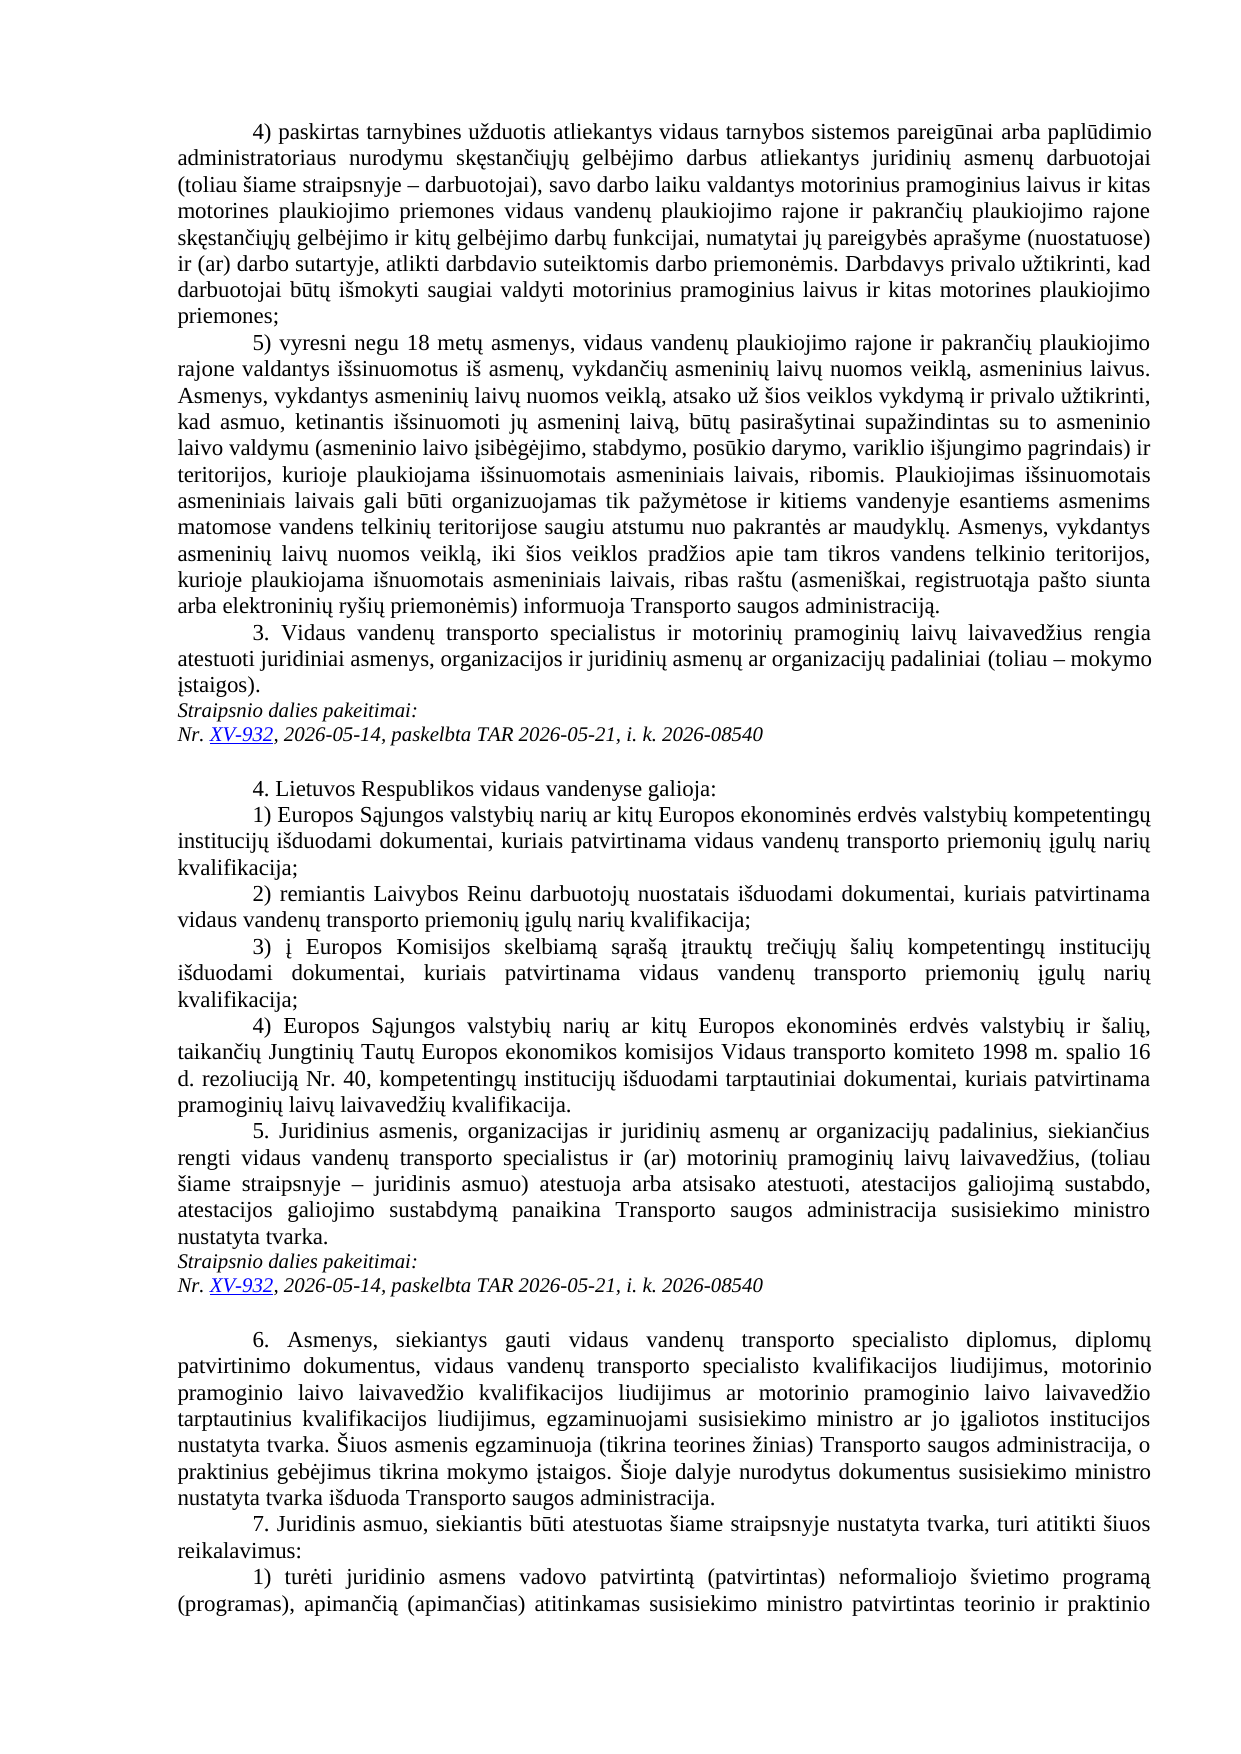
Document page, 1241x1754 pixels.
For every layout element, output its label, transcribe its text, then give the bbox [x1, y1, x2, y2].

text 6. Asmenys, siekiantys gauti vidaus vandenų transporto specialisto diplomus, diplomų patvirtinimo dokumentus, vidaus vandenų transporto specialisto kvalifikacijos liudijimus, motorinio pramoginio laivo laivavedžio kvalifikacijos liudijimus ar motorinio pramoginio laivo laivavedžio tarptautinius kvalifikacijos liudijimus, egzaminuojami susisiekimo ministro ar jo įgaliotos institucijos nustatyta tvarka. Šiuos asmenis egzaminuoja (tikrina teorines žinias) Transporto saugos administracija, o praktinius gebėjimus tikrina mokymo įstaigos. Šioje dalyje nurodytus dokumentus susisiekimo ministro nustatyta tvarka išduoda Transporto saugos administracija. [177, 1326, 1152, 1511]
text Straipsnio dalies pakeitimai: [177, 1249, 1152, 1273]
text 1) turėti juridinio asmens vadovo patvirtintą (patvirtintas) neformaliojo švietimo programą (programas), apimančią (apimančias) atitinkamas susisiekimo ministro patvirtintas teorinio ir praktinio [177, 1563, 1152, 1616]
text 3. Vidaus vandenų transporto specialistus ir motorinių pramoginių laivų laivavedžius rengia atestuoti juridiniai asmenys, organizacijos ir juridinių asmenų ar organizacijų padaliniai (toliau – mokymo įstaigos). [177, 619, 1152, 698]
text 2) remiantis Laivybos Reinu darbuotojų nuostatais išduodami dokumentai, kuriais patvirtinama vidaus vandenų transporto priemonių įgulų narių kvalifikacija; [177, 880, 1152, 933]
text Straipsnio dalies pakeitimai: [177, 698, 1152, 722]
text 1) Europos Sąjungos valstybių narių ar kitų Europos ekonominės erdvės valstybių kompetentingų institucijų išduodami dokumentai, kuriais patvirtinama vidaus vandenų transporto priemonių įgulų narių kvalifikacija; [177, 801, 1152, 880]
text Nr. XV-932, 2026-05-14, paskelbta TAR 2026-05-21, i. k. 2026-08540 [177, 722, 1152, 746]
text 5. Juridinius asmenis, organizacijas ir juridinių asmenų ar organizacijų padalinius, siekiančius rengti vidaus vandenų transporto specialistus ir (ar) motorinių pramoginių laivų laivavedžius, (toliau šiame straipsnyje – juridinis asmuo) atestuoja arba atsisako atestuoti, atestacijos galiojimą sustabdo, atestacijos galiojimo sustabdymą panaikina Transporto saugos administracija susisiekimo ministro nustatyta tvarka. [177, 1117, 1152, 1249]
text 5) vyresni negu 18 metų asmenys, vidaus vandenų plaukiojimo rajone ir pakrančių plaukiojimo rajone valdantys išsinuomotus iš asmenų, vykdančių asmeninių laivų nuomos veiklą, asmeninius laivus. Asmenys, vykdantys asmeninių laivų nuomos veiklą, atsako už šios veiklos vykdymą ir privalo užtikrinti, kad asmuo, ketinantis išsinuomoti jų asmeninį laivą, būtų pasirašytinai supažindintas su to asmeninio laivo valdymu (asmeninio laivo įsibėgėjimo, stabdymo, posūkio darymo, variklio išjungimo pagrindais) ir teritorijos, kurioje plaukiojama išsinuomotais asmeniniais laivais, ribomis. Plaukiojimas išsinuomotais asmeniniais laivais gali būti organizuojamas tik pažymėtose ir kitiems vandenyje esantiems asmenims matomose vandens telkinių teritorijose saugiu atstumu nuo pakrantės ar maudyklų. Asmenys, vykdantys asmeninių laivų nuomos veiklą, iki šios veiklos pradžios apie tam tikros vandens telkinio teritorijos, kurioje plaukiojama išnuomotais asmeniniais laivais, ribas raštu (asmeniškai, registruotąja pašto siunta arba elektroninių ryšių priemonėmis) informuoja Transporto saugos administraciją. [177, 329, 1152, 619]
text 7. Juridinis asmuo, siekiantis būti atestuotas šiame straipsnyje nustatyta tvarka, turi atitikti šiuos reikalavimus: [177, 1511, 1152, 1563]
text Nr. XV-932, 2026-05-14, paskelbta TAR 2026-05-21, i. k. 2026-08540 [177, 1273, 1152, 1297]
text 3) į Europos Komisijos skelbiamą sąrašą įtrauktų trečiųjų šalių kompetentingų institucijų išduodami dokumentai, kuriais patvirtinama vidaus vandenų transporto priemonių įgulų narių kvalifikacija; [177, 933, 1152, 1012]
text 4) paskirtas tarnybines užduotis atliekantys vidaus tarnybos sistemos pareigūnai arba paplūdimio administratoriaus nurodymu skęstančiųjų gelbėjimo darbus atliekantys juridinių asmenų darbuotojai (toliau šiame straipsnyje – darbuotojai), savo darbo laiku valdantys motorinius pramoginius laivus ir kitas motorines plaukiojimo priemones vidaus vandenų plaukiojimo rajone ir pakrančių plaukiojimo rajone skęstančiųjų gelbėjimo ir kitų gelbėjimo darbų funkcijai, numatytai jų pareigybės aprašyme (nuostatuose) ir (ar) darbo sutartyje, atlikti darbdavio suteiktomis darbo priemonėmis. Darbdavys privalo užtikrinti, kad darbuotojai būtų išmokyti saugiai valdyti motorinius pramoginius laivus ir kitas motorines plaukiojimo priemones; [177, 118, 1152, 329]
text 4) Europos Sąjungos valstybių narių ar kitų Europos ekonominės erdvės valstybių ir šalių, taikančių Jungtinių Tautų Europos ekonomikos komisijos Vidaus transporto komiteto 1998 m. spalio 16 d. rezoliuciją Nr. 40, kompetentingų institucijų išduodami tarptautiniai dokumentai, kuriais patvirtinama pramoginių laivų laivavedžių kvalifikacija. [177, 1012, 1152, 1117]
text 4. Lietuvos Respublikos vidaus vandenyse galioja: [177, 775, 1152, 801]
